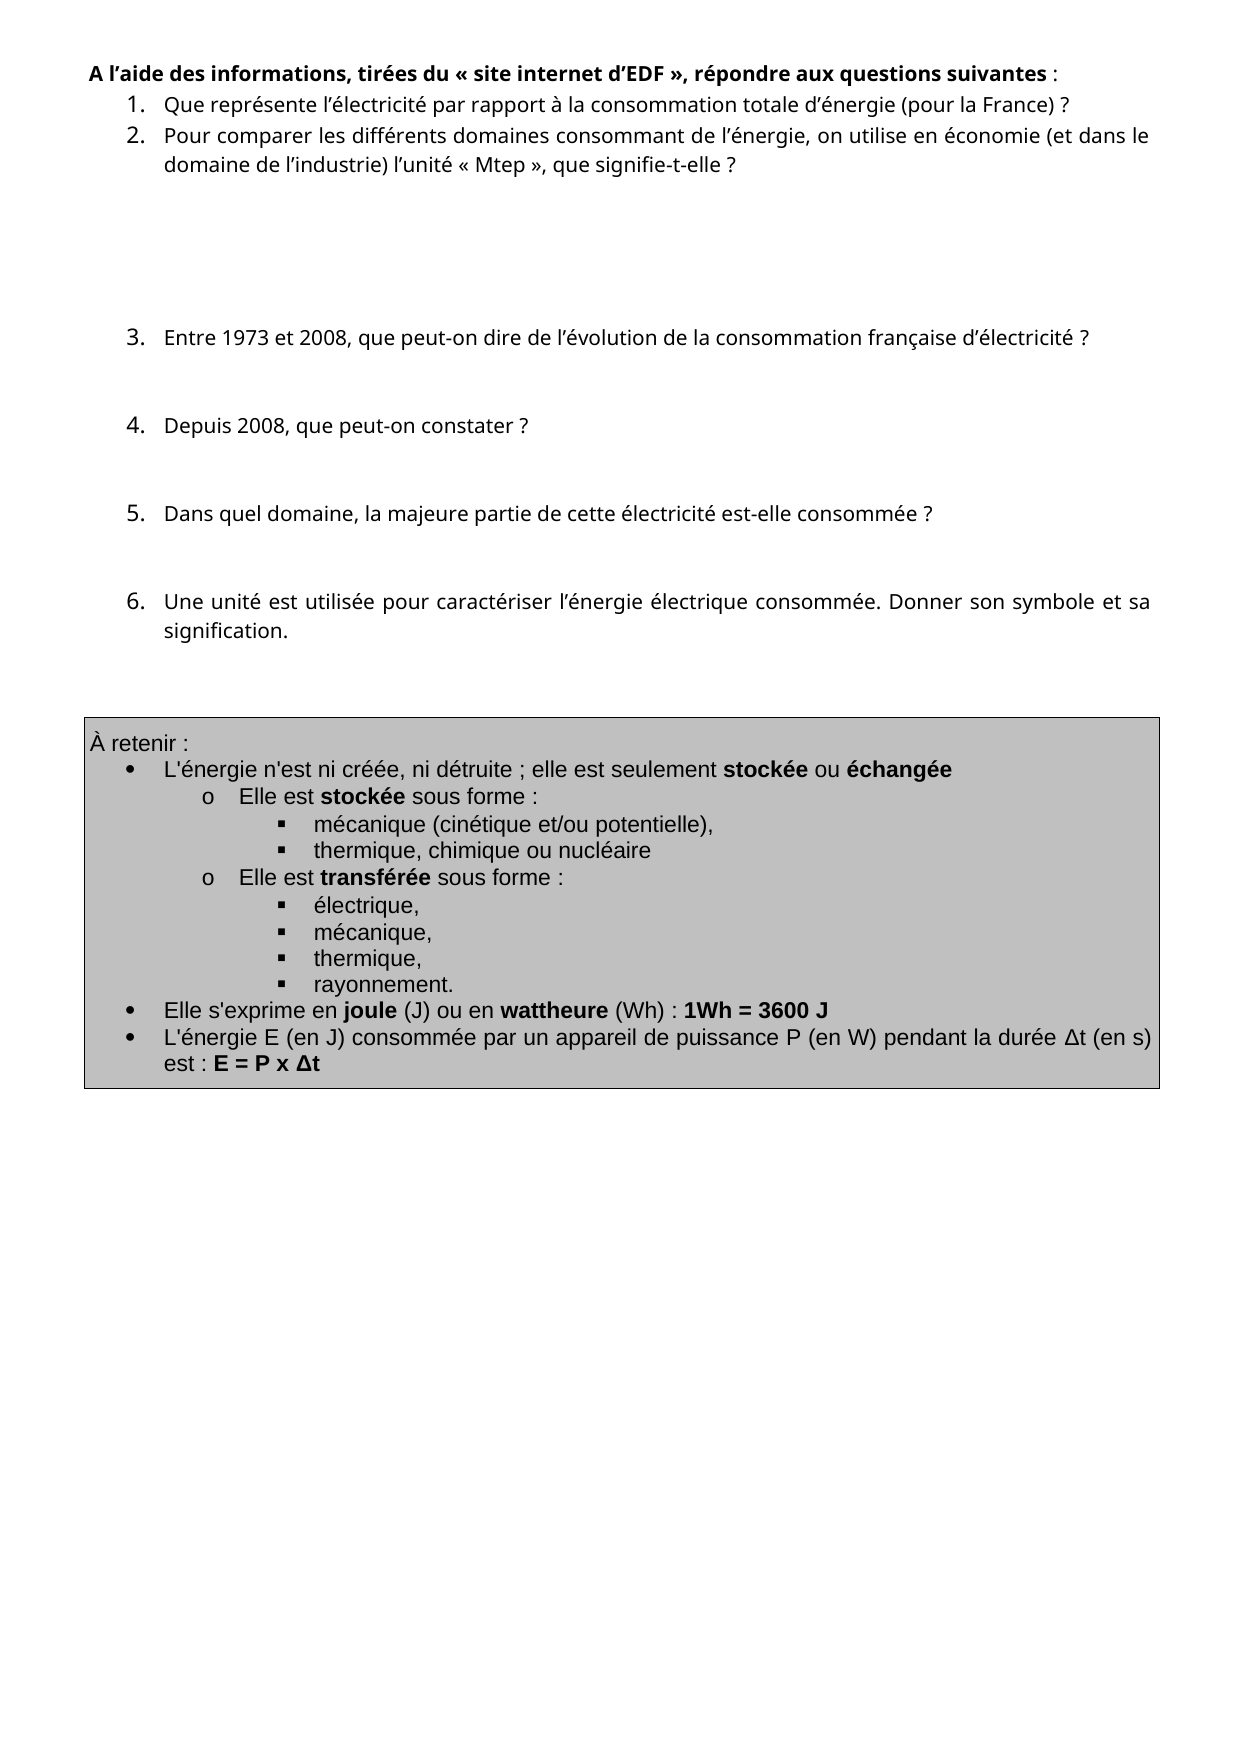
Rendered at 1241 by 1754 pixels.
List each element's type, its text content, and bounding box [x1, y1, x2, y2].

list Entre 1973 et 2008, que peut-on dire de l’évolution de la consommation française d’électricité ? [126, 321, 1152, 352]
list Depuis 2008, que peut-on constater ? [126, 409, 1152, 440]
text A l’aide des informations, tirées du « site internet d’EDF », répondre aux questions suivantes : [89, 59, 1152, 87]
list Pour comparer les différents domaines consommant de l’énergie, on utilise en économie (et dans le domaine de l’industrie) l’unité « Mtep », que signifie-t-elle ? [126, 119, 1152, 178]
list Dans quel domaine, la majeure partie de cette électricité est-elle consommée ? [126, 497, 1152, 528]
list Une unité est utilisée pour caractériser l’énergie électrique consommée. Donner son symbole et sa signification. [126, 585, 1152, 645]
list Que représente l’électricité par rapport à la consommation totale d’énergie (pour la France) ? [126, 87, 1152, 119]
